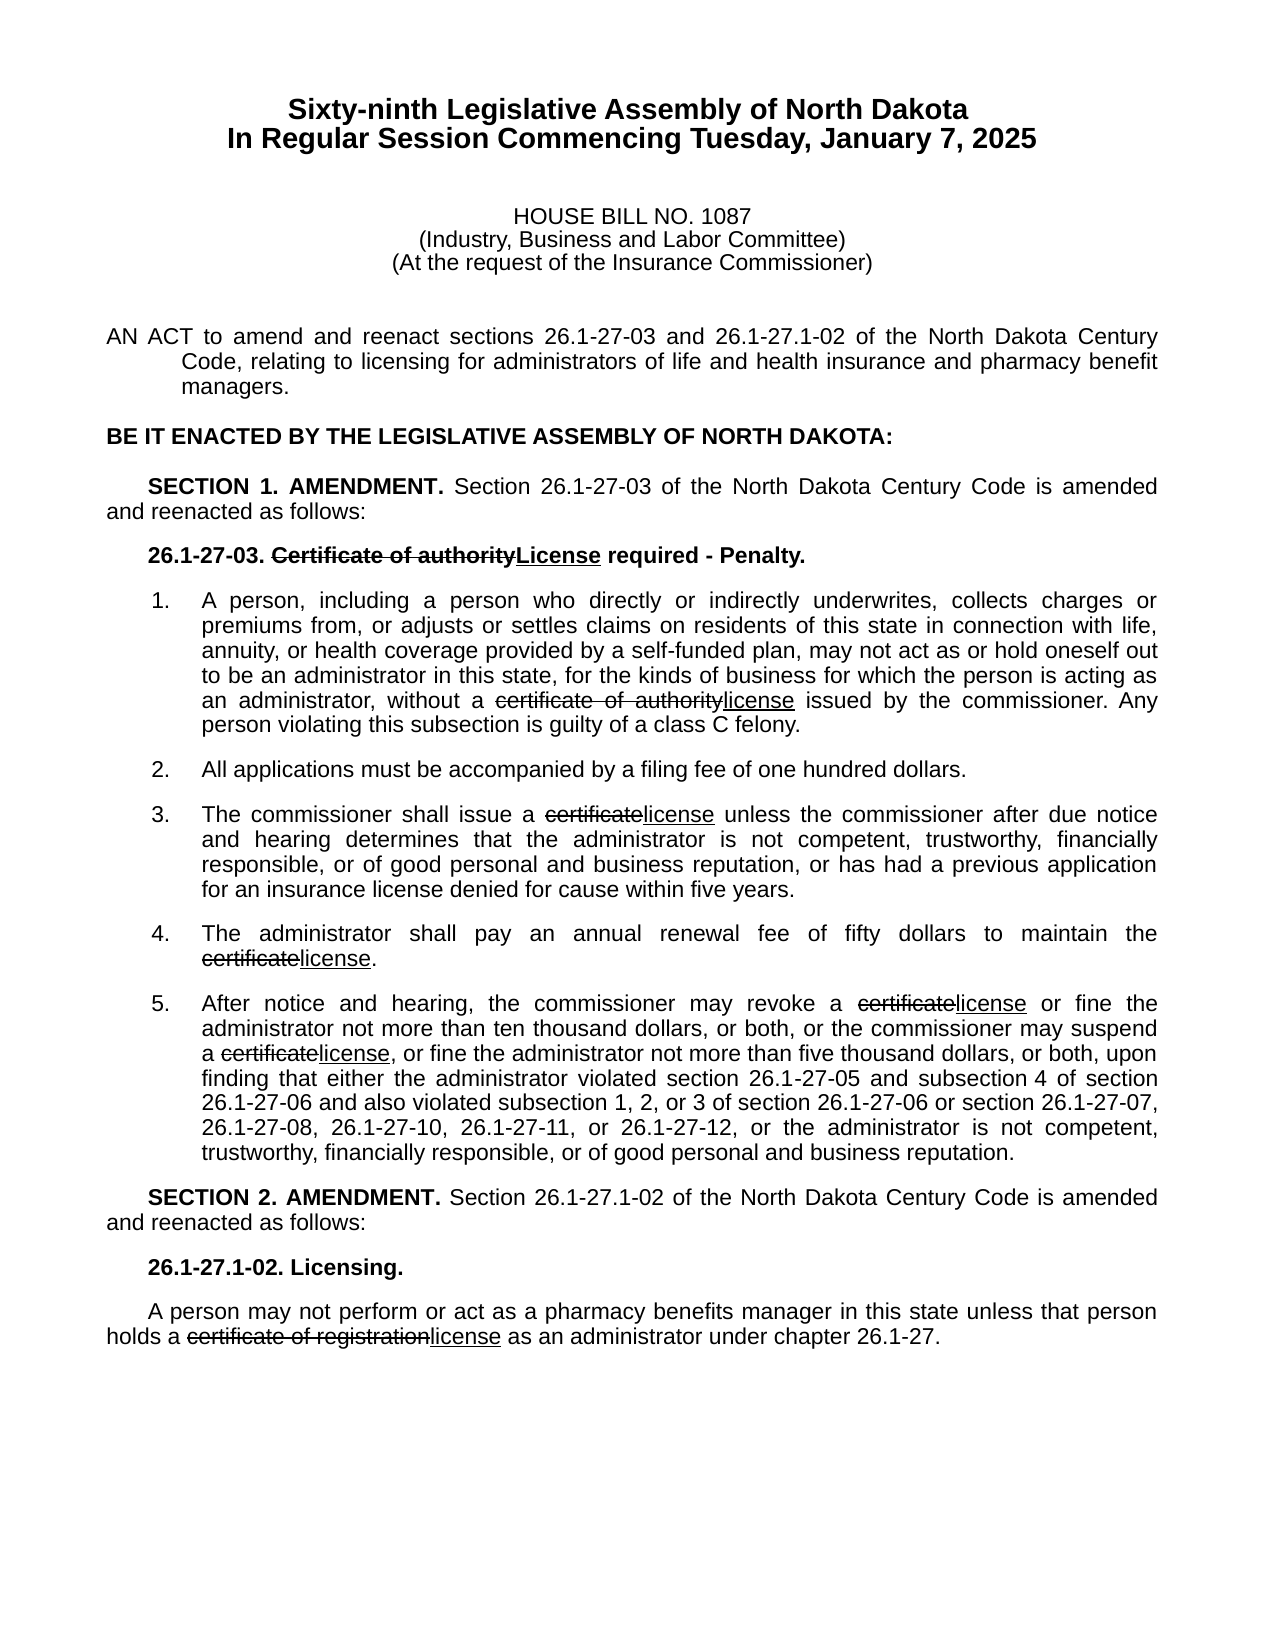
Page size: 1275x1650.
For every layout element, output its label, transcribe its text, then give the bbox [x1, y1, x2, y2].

title Sixty-ninth Legislative Assembly of North Dakota [106, 96, 1158, 125]
text 5. After notice and hearing, the commissioner may revoke a certificatelicense or fine the administrator not more than ten thousand dollars, or both, or the commissioner may suspend a certificatelicense, or fine the administrator not more than five thousand dollars, or both, upon finding that either the administrator violated section 26.1‑27‑05 and subsection 4 of section 26.1‑27‑06 and also violated subsection 1, 2, or 3 of section 26.1‑27‑06 or section 26.1‑27‑07, 26.1‑27‑08, 26.1‑27‑10, 26.1‑27‑11, or 26.1‑27‑12, or the administrator is not competent, trustworthy, financially responsible, or of good personal and business reputation. [106, 992, 1158, 1165]
text A person may not perform or act as a pharmacy benefits manager in this state unless that person holds a certificate of registrationlicense as an administrator under chapter 26.1‑27. [106, 1300, 1158, 1349]
title AN ACT to amend and reenact sections 26.1‑27‑03 and 26.1‑27.1‑02 of the North Dakota Century Code, relating to licensing for administrators of life and health insurance and pharmacy benefit managers. [106, 325, 1158, 399]
text SECTION 1. AMENDMENT. Section 26.1‑27‑03 of the North Dakota Century Code is amended and reenacted as follows: [106, 474, 1158, 524]
text (At the request of the Insurance Commissioner) [106, 252, 1158, 275]
subtitle 26.1‑27.1‑02. Licensing. [106, 1255, 1158, 1280]
text 4. The administrator shall pay an annual renewal fee of fifty dollars to maintain the certificatelicense. [106, 922, 1158, 972]
text 2. All applications must be accompanied by a filing fee of one hundred dollars. [106, 758, 1158, 783]
text House BILL NO. 1087 [106, 204, 1158, 229]
text (Industry, Business and Labor Committee) [106, 229, 1158, 252]
subtitle 26.1‑27‑03. Certificate of authorityLicense required ‑ Penalty. [106, 544, 1158, 569]
text SECTION 2. AMENDMENT. Section 26.1‑27.1‑02 of the North Dakota Century Code is amended and reenacted as follows: [106, 1185, 1158, 1235]
text BE IT ENACTED BY THE LEGISLATIVE ASSEMBLY OF NORTH DAKOTA: [106, 425, 1158, 449]
text 1. A person, including a person who directly or indirectly underwrites, collects charges or premiums from, or adjusts or settles claims on residents of this state in connection with life, annuity, or health coverage provided by a self‑funded plan, may not act as or hold oneself out to be an administrator in this state, for the kinds of business for which the person is acting as an administrator, without a certificate of authoritylicense issued by the commissioner. Any person violating this subsection is guilty of a class C felony. [106, 589, 1158, 738]
title In Regular Session Commencing Tuesday, January 7, 2025 [106, 125, 1158, 154]
text 3. The commissioner shall issue a certificatelicense unless the commissioner after due notice and hearing determines that the administrator is not competent, trustworthy, financially responsible, or of good personal and business reputation, or has had a previous application for an insurance license denied for cause within five years. [106, 803, 1158, 902]
